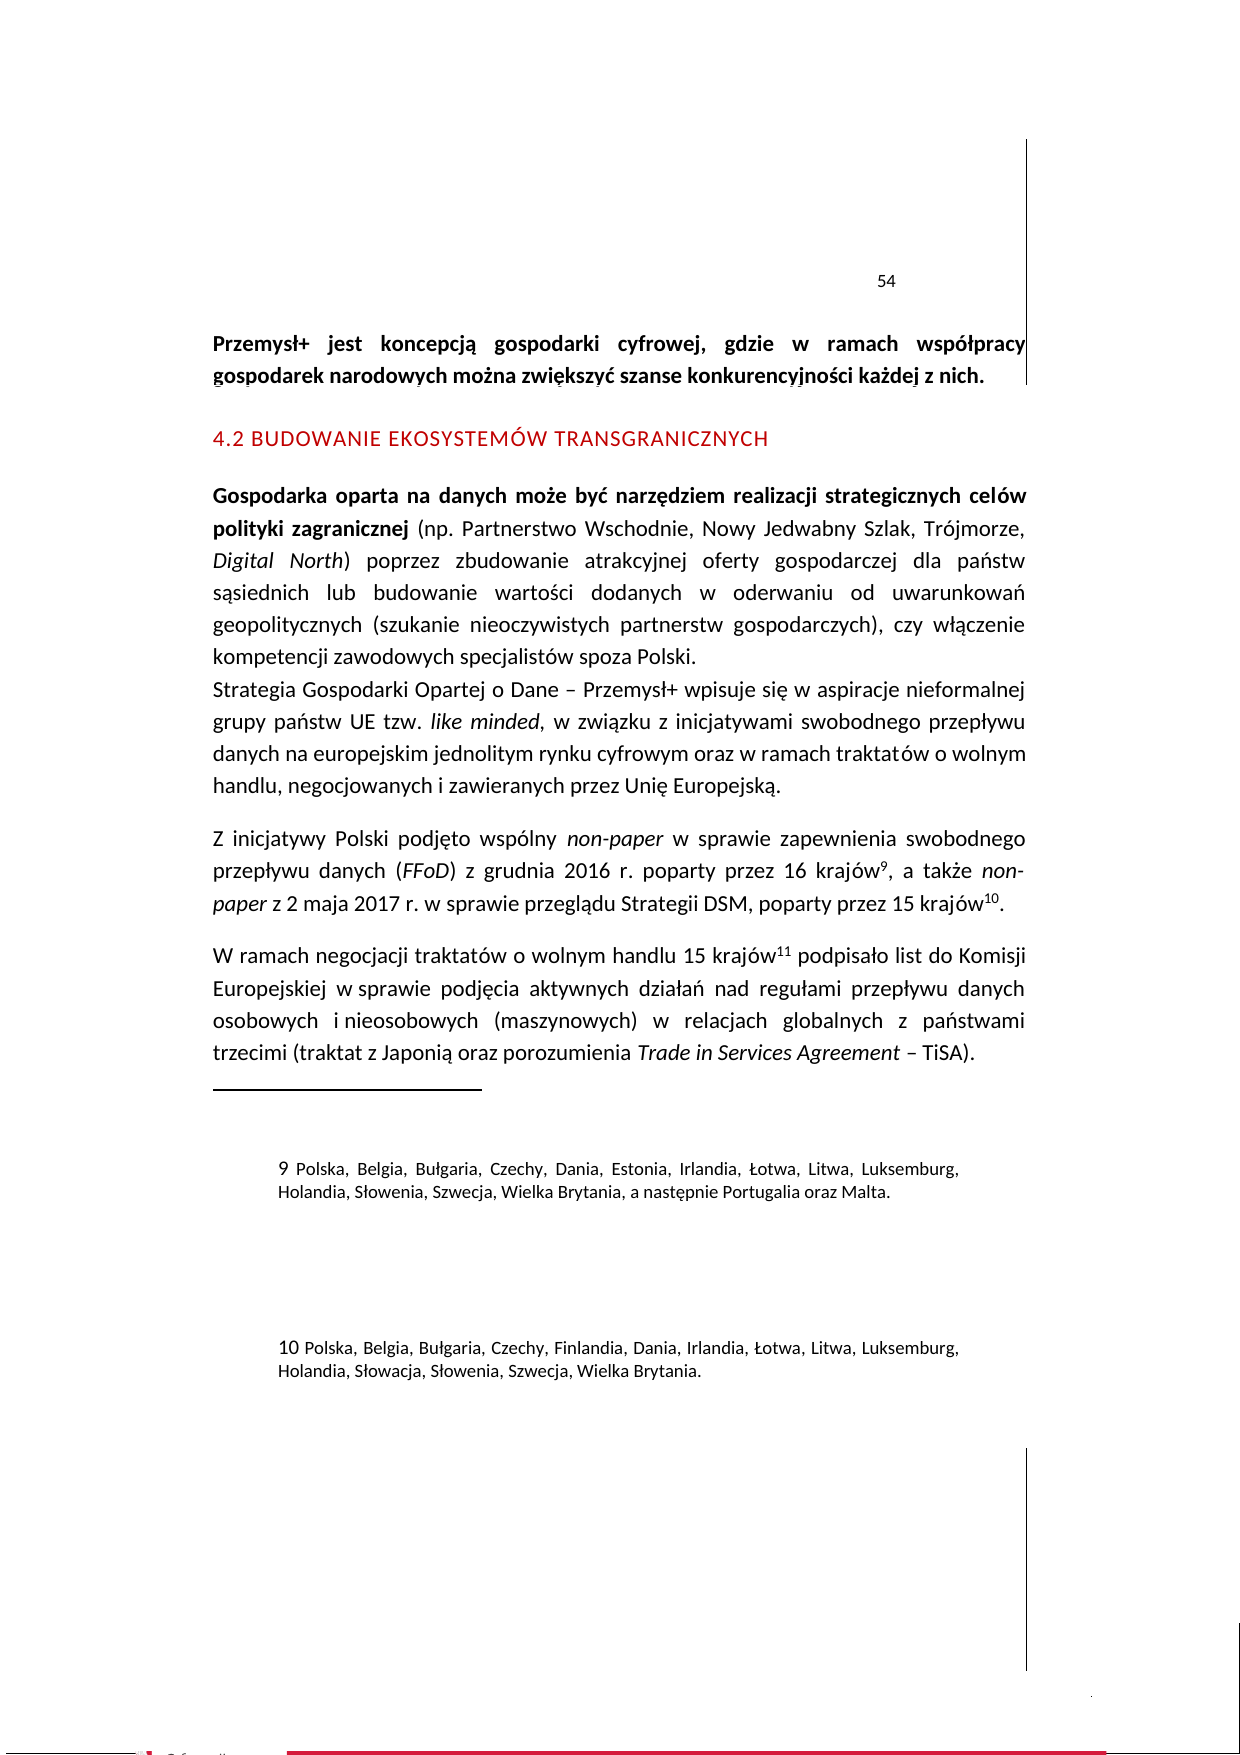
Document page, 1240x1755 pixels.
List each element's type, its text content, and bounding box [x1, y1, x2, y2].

text Polska, Belgia, Bułgaria, Czechy, Dania, Estonia, Irlandia, Łotwa, Litwa, Luksemburg, Holandia, Słowenia, Szwecja, Wielka Brytania, a następnie Portugalia oraz Malta. [278, 1155, 961, 1203]
text Polska, Belgia, Bułgaria, Czechy, Finlandia, Dania, Irlandia, Łotwa, Litwa, Luksemburg, Holandia, Słowacja, Słowenia, Szwecja, Wielka Brytania. [278, 1334, 961, 1382]
text Z inicjatywy Polski podjęto wspólny non-paper w sprawie zapewnienia swobodnego przepływu danych (FFoD) z grudnia 2016 r. poparty przez 16 krajów, a także non-paper z 2 maja 2017 r. w sprawie przeglądu Strategii DSM, poparty przez 15 krajów. [213, 824, 1026, 917]
text Gospodarka oparta na danych może być narzędziem realizacji strategicznych celów polityki zagranicznej (np. Partnerstwo Wschodnie, Nowy Jedwabny Szlak, Trójmorze, Digital North) poprzez zbudowanie atrakcyjnej oferty gospodarczej dla państw sąsiednich lub budowanie wartości dodanych w oderwaniu od uwarunkowań geopolitycznych (szukanie nieoczywistych partnerstw gospodarczych), czy włączenie kompetencji zawodowych specjalistów spoza Polski. [213, 482, 1026, 671]
text W ramach negocjacji traktatów o wolnym handlu 15 krajów podpisało list do Komisji Europejskiej w sprawie podjęcia aktywnych działań nad regułami przepływu danych osobowych i nieosobowych (maszynowych) w relacjach globalnych z państwami trzecimi (traktat z Japonią oraz porozumienia Trade in Services Agreement – TiSA). [213, 942, 1026, 1066]
text Strategia Gospodarki Opartej o Dane – Przemysł+ wpisuje się w aspiracje nieformalnej grupy państw UE tzw. like minded, w związku z inicjatywami swobodnego przepływu danych na europejskim jednolitym rynku cyfrowym oraz w ramach traktatów o wolnym handlu, negocjowanych i zawieranych przez Unię Europejską. [213, 675, 1026, 799]
subtitle 4.2 Budowanie ekosystemów transgranicznych [213, 424, 1026, 452]
text Przemysł+ jest koncepcją gospodarki cyfrowej, gdzie w ramach współpracy gospodarek narodowych można zwiększyć szanse konkurencyjności każdej z nich. [214, 329, 1025, 385]
